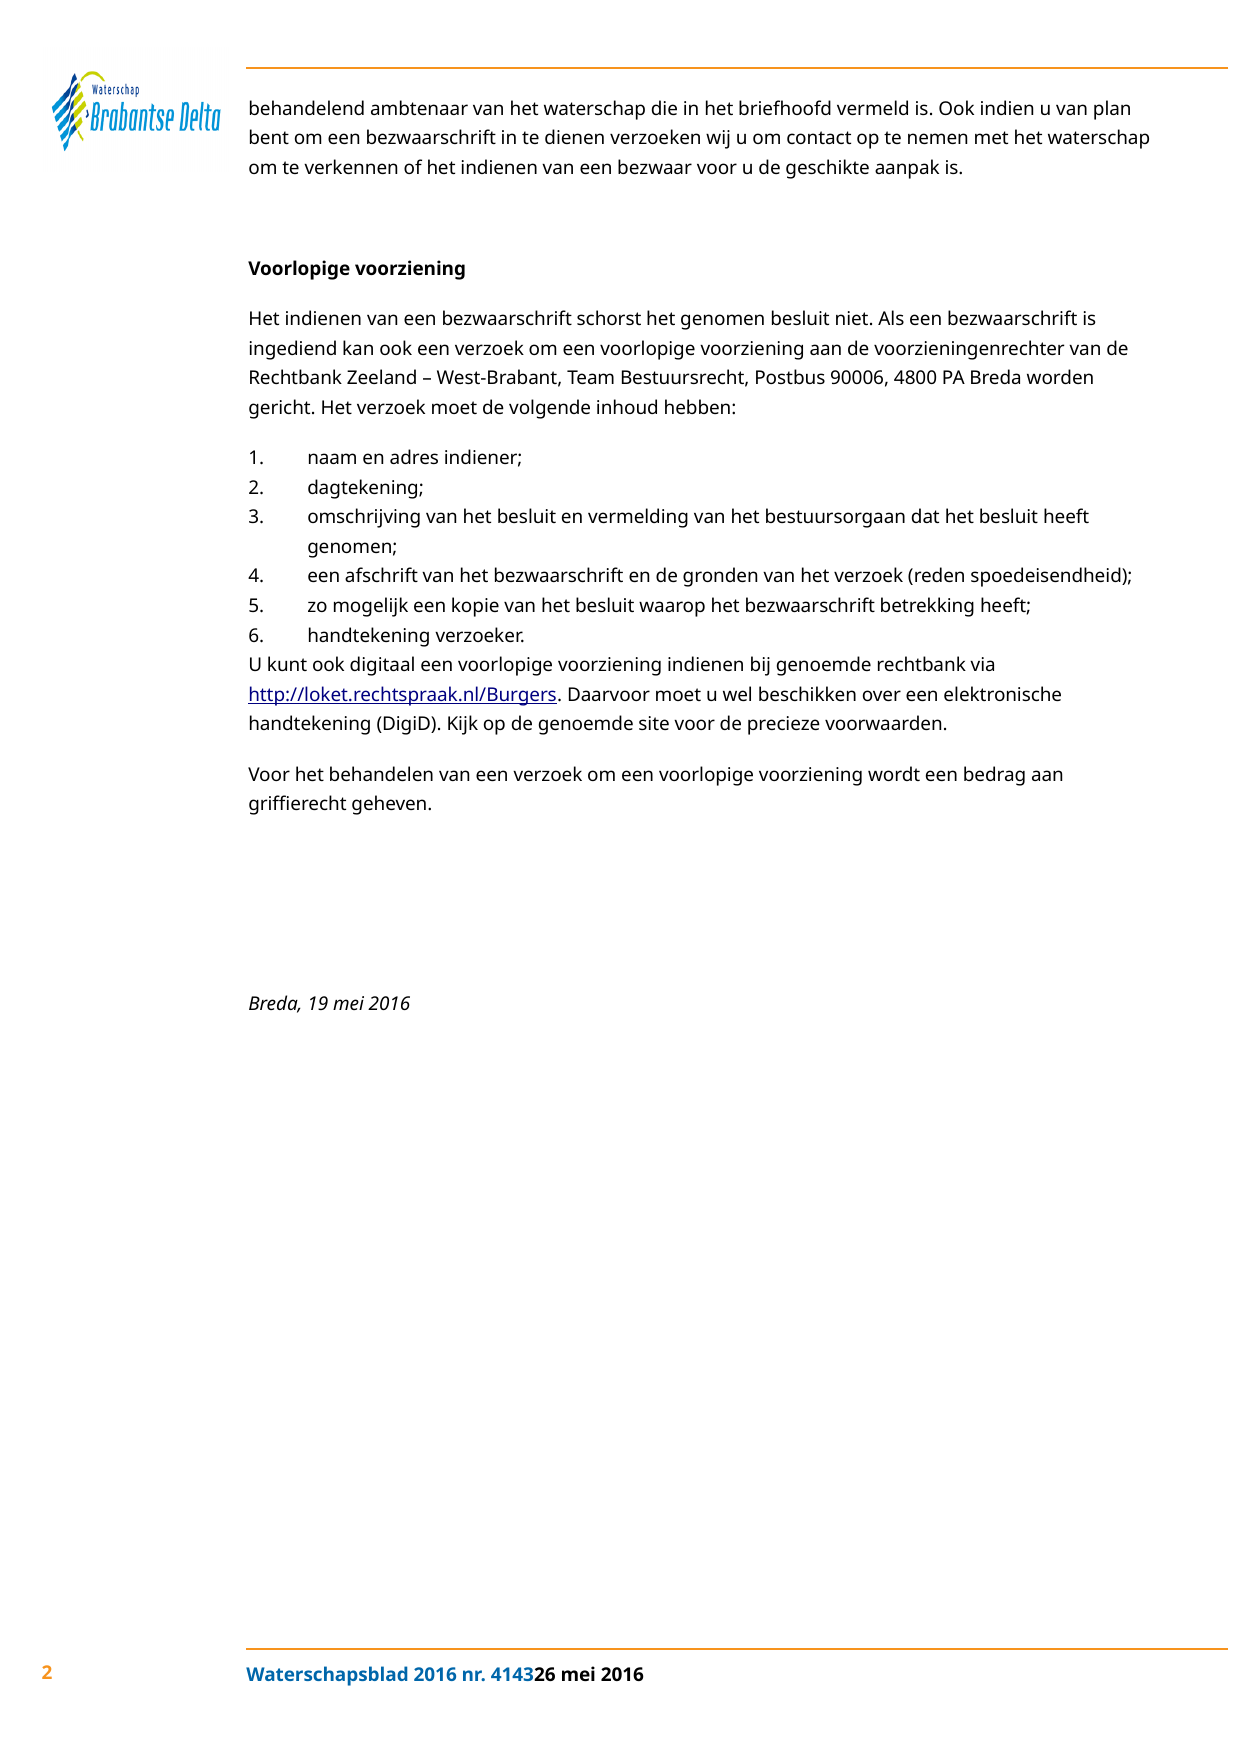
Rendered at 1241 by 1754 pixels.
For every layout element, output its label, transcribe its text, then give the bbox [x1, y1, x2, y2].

list zo mogelijk een kopie van het besluit waarop het bezwaarschrift betrekking heeft; [248, 592, 1152, 618]
text Voorlopige voorziening [248, 255, 1152, 281]
picture [41, 47, 231, 172]
list naam en adres indiener; [248, 444, 1152, 470]
list een afschrift van het bezwaarschrift en de gronden van het verzoek (reden spoedeisendheid); [248, 563, 1152, 588]
text Breda, 19 mei 2016 [248, 990, 1152, 1015]
text Het indienen van een bezwaarschrift schorst het genomen besluit niet. Als een bezwaarschrift is ingediend kan ook een verzoek om een voorlopige voorziening aan de voorzieningenrechter van de Rechtbank Zeeland – West-Brabant, Team Bestuursrecht, Postbus 90006, 4800 PA Breda worden gericht. Het verzoek moet de volgende inhoud hebben: [248, 305, 1152, 420]
list dagtekening; [248, 474, 1152, 500]
list omschrijving van het besluit en vermelding van het bestuursorgaan dat het besluit heeft genomen; [248, 503, 1152, 559]
list handtekening verzoeker. [248, 622, 1152, 648]
text Voor het behandelen van een verzoek om een voorlopige voorziening wordt een bedrag aan griffierecht geheven. [248, 761, 1152, 816]
text U kunt ook digitaal een voorlopige voorziening indienen bij genoemde rechtbank via http://loket.rechtspraak.nl/Burgers. Daarvoor moet u wel beschikken over een elektronische handtekening (DigiD). Kijk op de genoemde site voor de precieze voorwaarden. [248, 651, 1152, 736]
text behandelend ambtenaar van het waterschap die in het briefhoofd vermeld is. Ook indien u van plan bent om een bezwaarschrift in te dienen verzoeken wij u om contact op te nemen met het waterschap om te verkennen of het indienen van een bezwaar voor u de geschikte aanpak is. [248, 95, 1152, 180]
